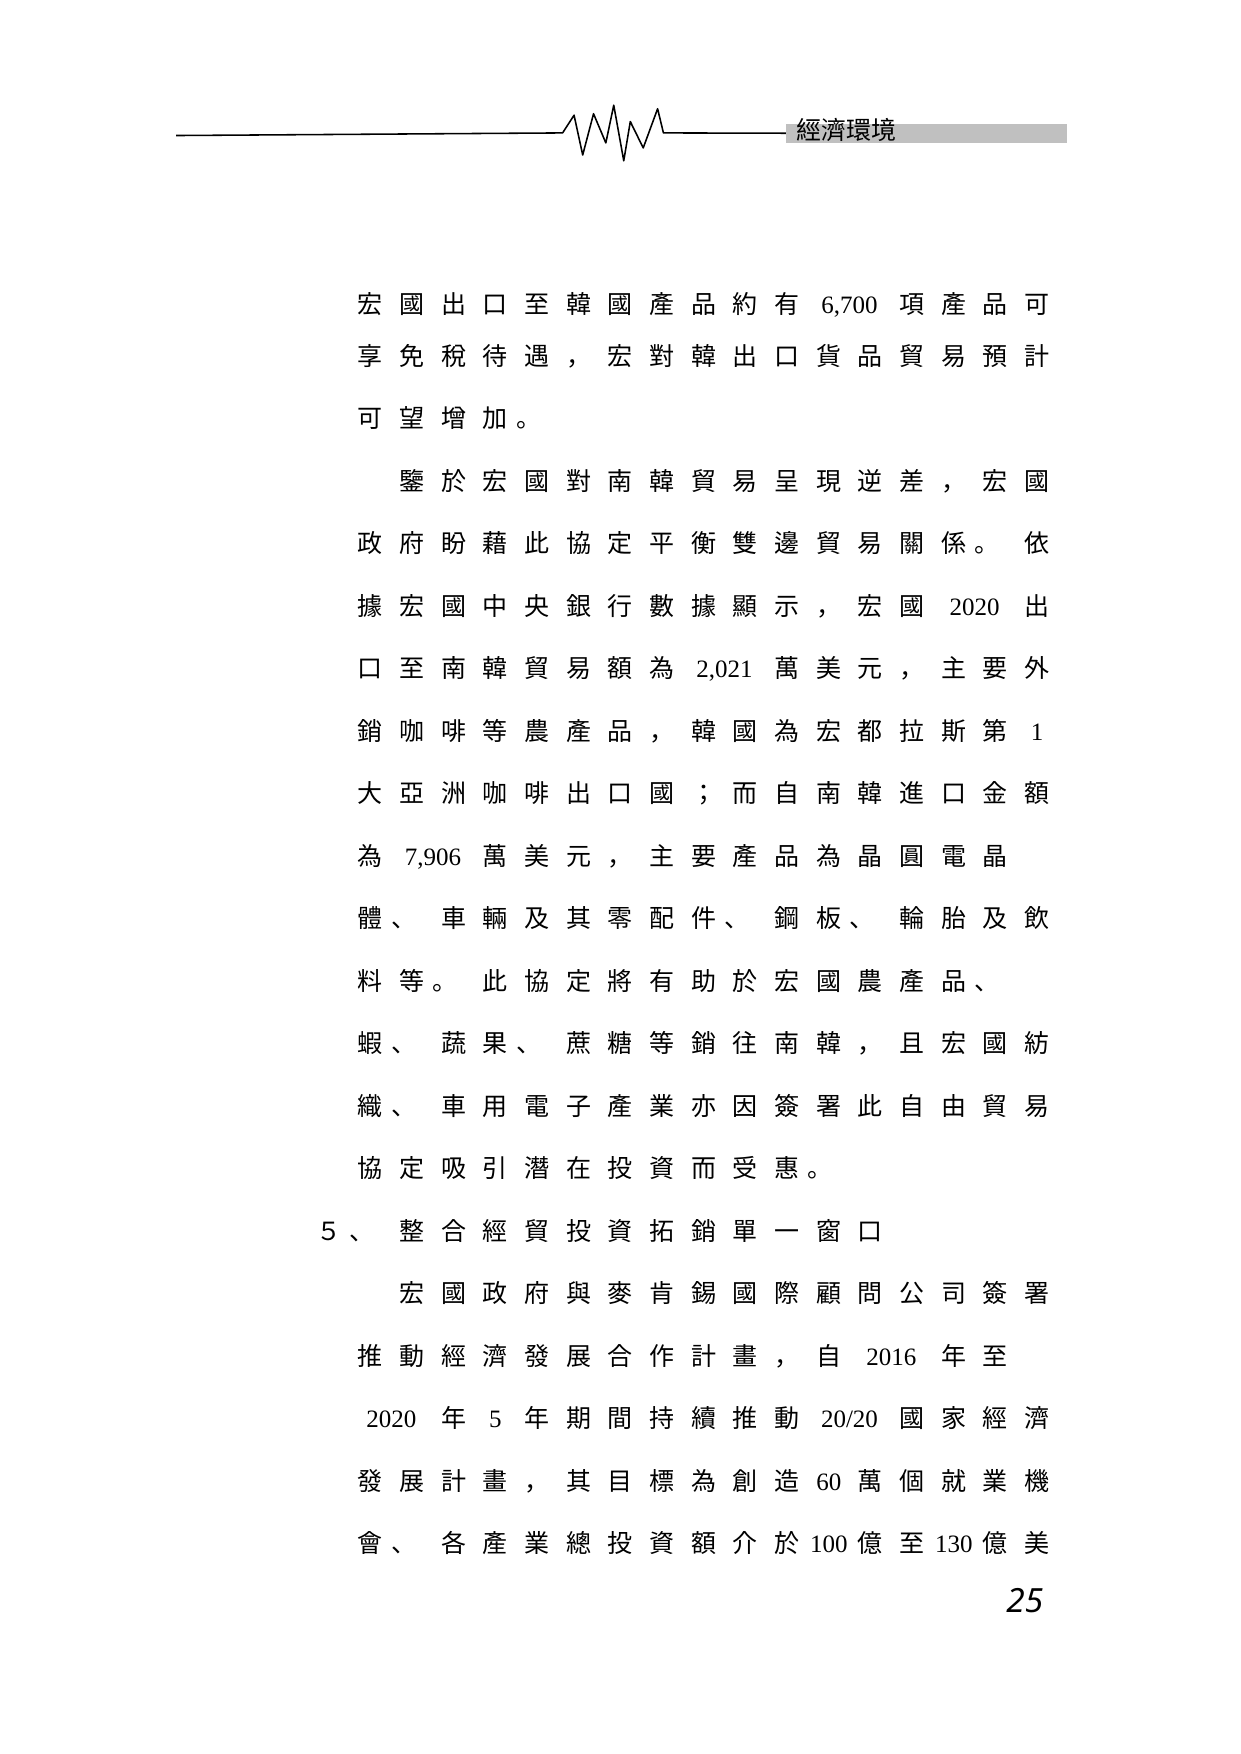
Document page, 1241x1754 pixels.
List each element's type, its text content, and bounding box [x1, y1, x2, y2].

text 宏國出口至韓國產品約有6,700項產品可享免稅待遇，宏對韓出口貨品貿易預計可望增加。 [330, 250, 1058, 438]
text 鑒於宏國對南韓貿易呈現逆差，宏國政府盼藉此協定平衡雙邊貿易關係。依據宏國中央銀行數據顯示，宏國2020出口至南韓貿易額為2,021萬美元，主要外銷咖啡等農產品，韓國為宏都拉斯第1大亞洲咖啡出口國；而自南韓進口金額為7,906萬美元，主要產品為晶圓電晶體、車輛及其零配件、鋼板、輪胎及飲料等。此協定將有助於宏國農產品、蝦、蔬果、蔗糖等銷往南韓，且宏國紡織、車用電子產業亦因簽署此自由貿易協定吸引潛在投資而受惠。 [330, 438, 1058, 1188]
text 宏國政府與麥肯錫國際顧問公司簽署推動經濟發展合作計畫，自2016年至2020年5年期間持續推動20/20國家經濟發展計畫，其目標為創造60萬個就業機會、各產業總投資額介於100億至130億美 [330, 1250, 1058, 1563]
text ５、整合經貿投資拓銷單一窗口 [281, 1188, 1058, 1250]
